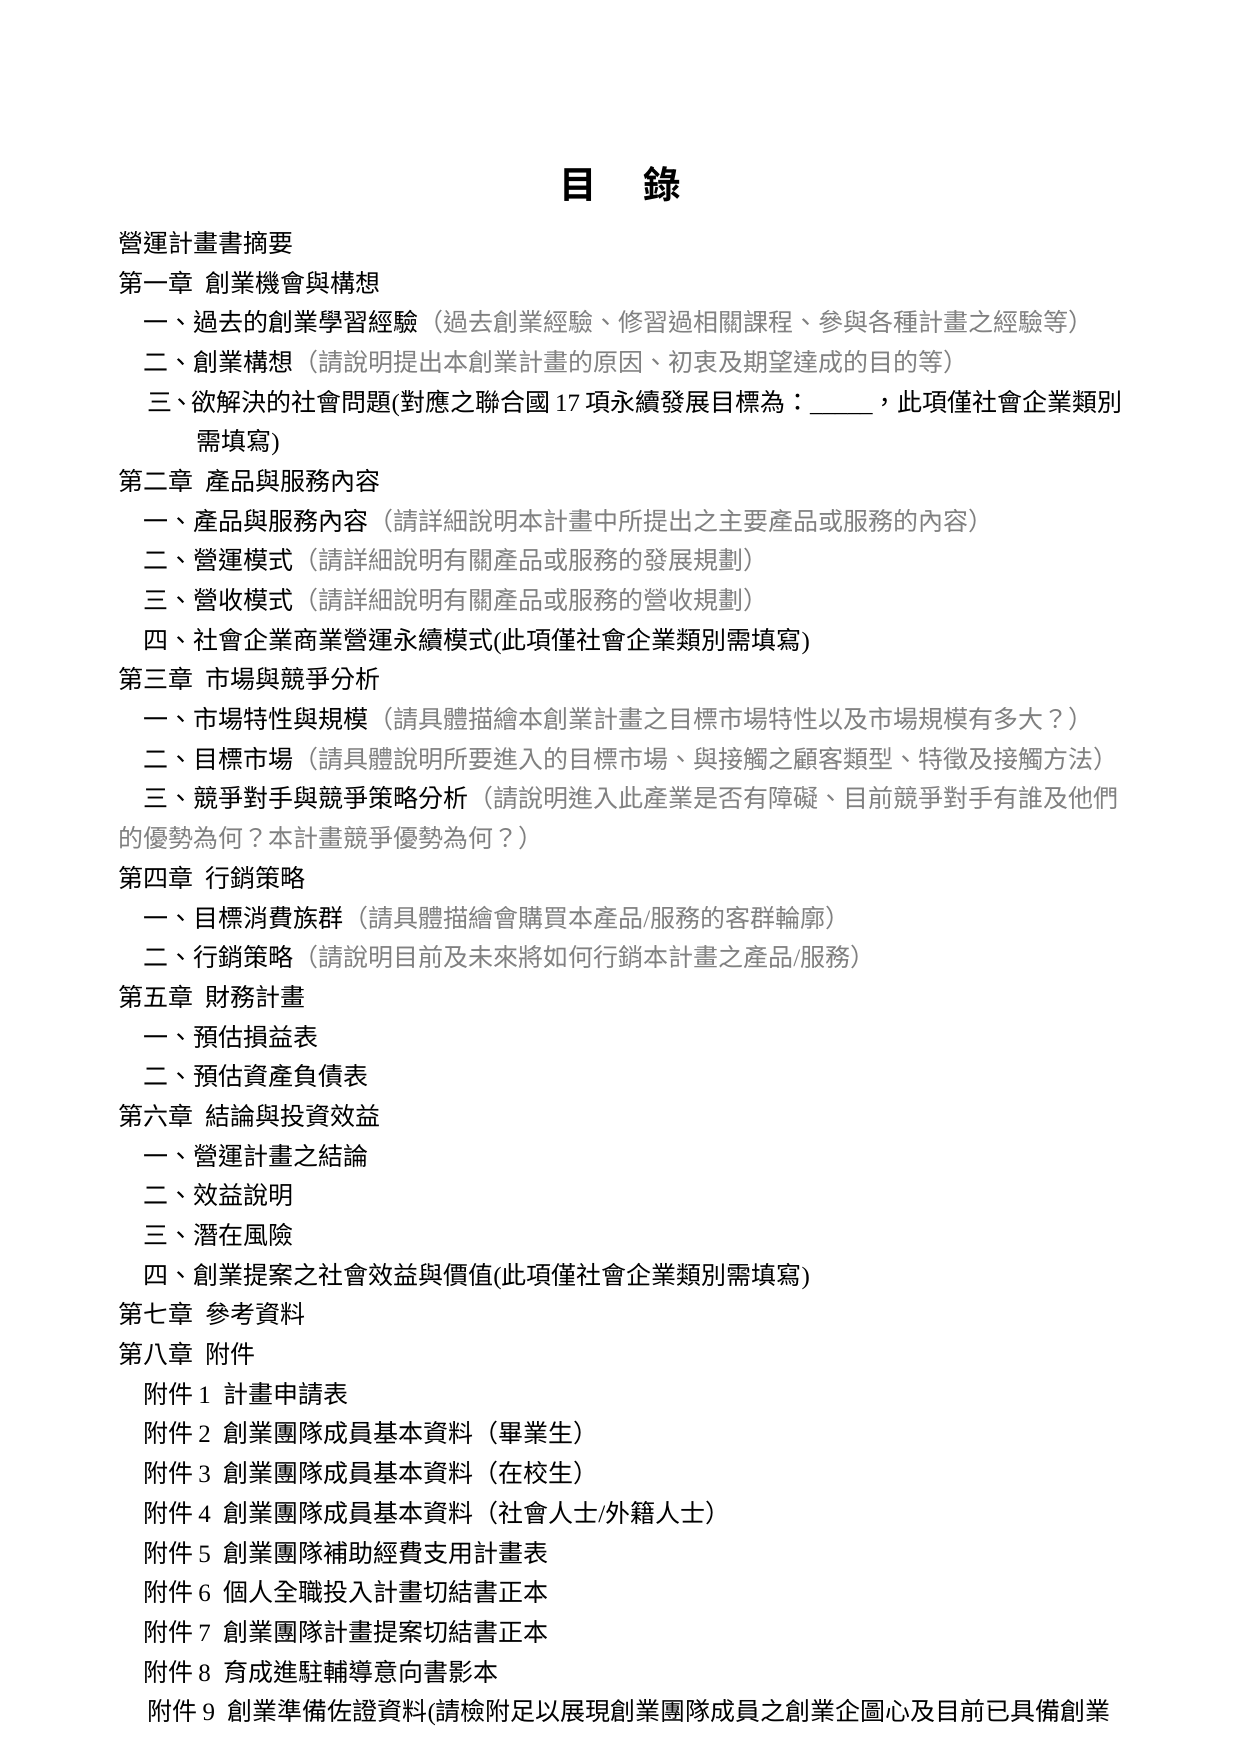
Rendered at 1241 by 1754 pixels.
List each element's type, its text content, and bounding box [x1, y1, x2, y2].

text 三、欲解決的社會問題(對應之聯合國17項永續發展目標為：_____，此項僅社會企業類別需填寫) [147, 380, 1122, 460]
text 一、產品與服務內容（請詳細說明本計畫中所提出之主要產品或服務的內容） [118, 499, 1122, 539]
text 二、預估資產負債表 [118, 1055, 1122, 1095]
text 一、過去的創業學習經驗（過去創業經驗、修習過相關課程、參與各種計畫之經驗等） [118, 301, 1122, 341]
text 一、目標消費族群（請具體描繪會購買本產品/服務的客群輪廓） [118, 896, 1122, 936]
text 第三章 市場與競爭分析 [118, 658, 1122, 698]
text 目 錄 [118, 142, 1122, 222]
text 附件7 創業團隊計畫提案切結書正本 [118, 1611, 1122, 1650]
text 第五章 財務計畫 [118, 976, 1122, 1015]
text 三、營收模式（請詳細說明有關產品或服務的營收規劃） [118, 579, 1122, 618]
text 二、效益說明 [118, 1174, 1122, 1214]
text 第四章 行銷策略 [118, 857, 1122, 896]
text 附件3 創業團隊成員基本資料（在校生） [118, 1452, 1122, 1492]
text 附件4 創業團隊成員基本資料（社會人士/外籍人士） [118, 1492, 1122, 1531]
text 二、目標市場（請具體說明所要進入的目標市場、與接觸之顧客類型、特徵及接觸方法） [118, 738, 1122, 777]
text 附件5 創業團隊補助經費支用計畫表 [118, 1531, 1122, 1571]
text 附件9 創業準備佐證資料(請檢附足以展現創業團隊成員之創業企圖心及目前已具備創業 [147, 1690, 1122, 1730]
text 第七章 參考資料 [118, 1293, 1122, 1333]
text 第二章 產品與服務內容 [118, 460, 1122, 499]
text 四、社會企業商業營運永續模式(此項僅社會企業類別需填寫) [118, 618, 1122, 658]
text 第六章 結論與投資效益 [118, 1095, 1122, 1134]
text 一、預估損益表 [118, 1015, 1122, 1055]
text 二、營運模式（請詳細說明有關產品或服務的發展規劃） [118, 539, 1122, 579]
text 三、競爭對手與競爭策略分析（請說明進入此產業是否有障礙、目前競爭對手有誰及他們的優勢為何？本計畫競爭優勢為何？） [118, 777, 1122, 857]
text 三、潛在風險 [118, 1214, 1122, 1253]
text 四、創業提案之社會效益與價值(此項僅社會企業類別需填寫) [118, 1253, 1122, 1293]
text 附件2 創業團隊成員基本資料（畢業生） [118, 1412, 1122, 1452]
text 一、營運計畫之結論 [118, 1134, 1122, 1174]
text 一、市場特性與規模（請具體描繪本創業計畫之目標市場特性以及市場規模有多大？） [118, 698, 1122, 738]
text 二、行銷策略（請說明目前及未來將如何行銷本計畫之產品/服務） [118, 936, 1122, 976]
text 二、創業構想（請說明提出本創業計畫的原因、初衷及期望達成的目的等） [118, 341, 1122, 380]
text 第一章 創業機會與構想 [118, 261, 1122, 301]
text 附件8 育成進駐輔導意向書影本 [118, 1650, 1122, 1690]
text 第八章 附件 [118, 1333, 1122, 1373]
text 附件1 計畫申請表 [118, 1373, 1122, 1412]
text 營運計畫書摘要 [118, 222, 1122, 261]
text 附件6 個人全職投入計畫切結書正本 [118, 1571, 1122, 1611]
